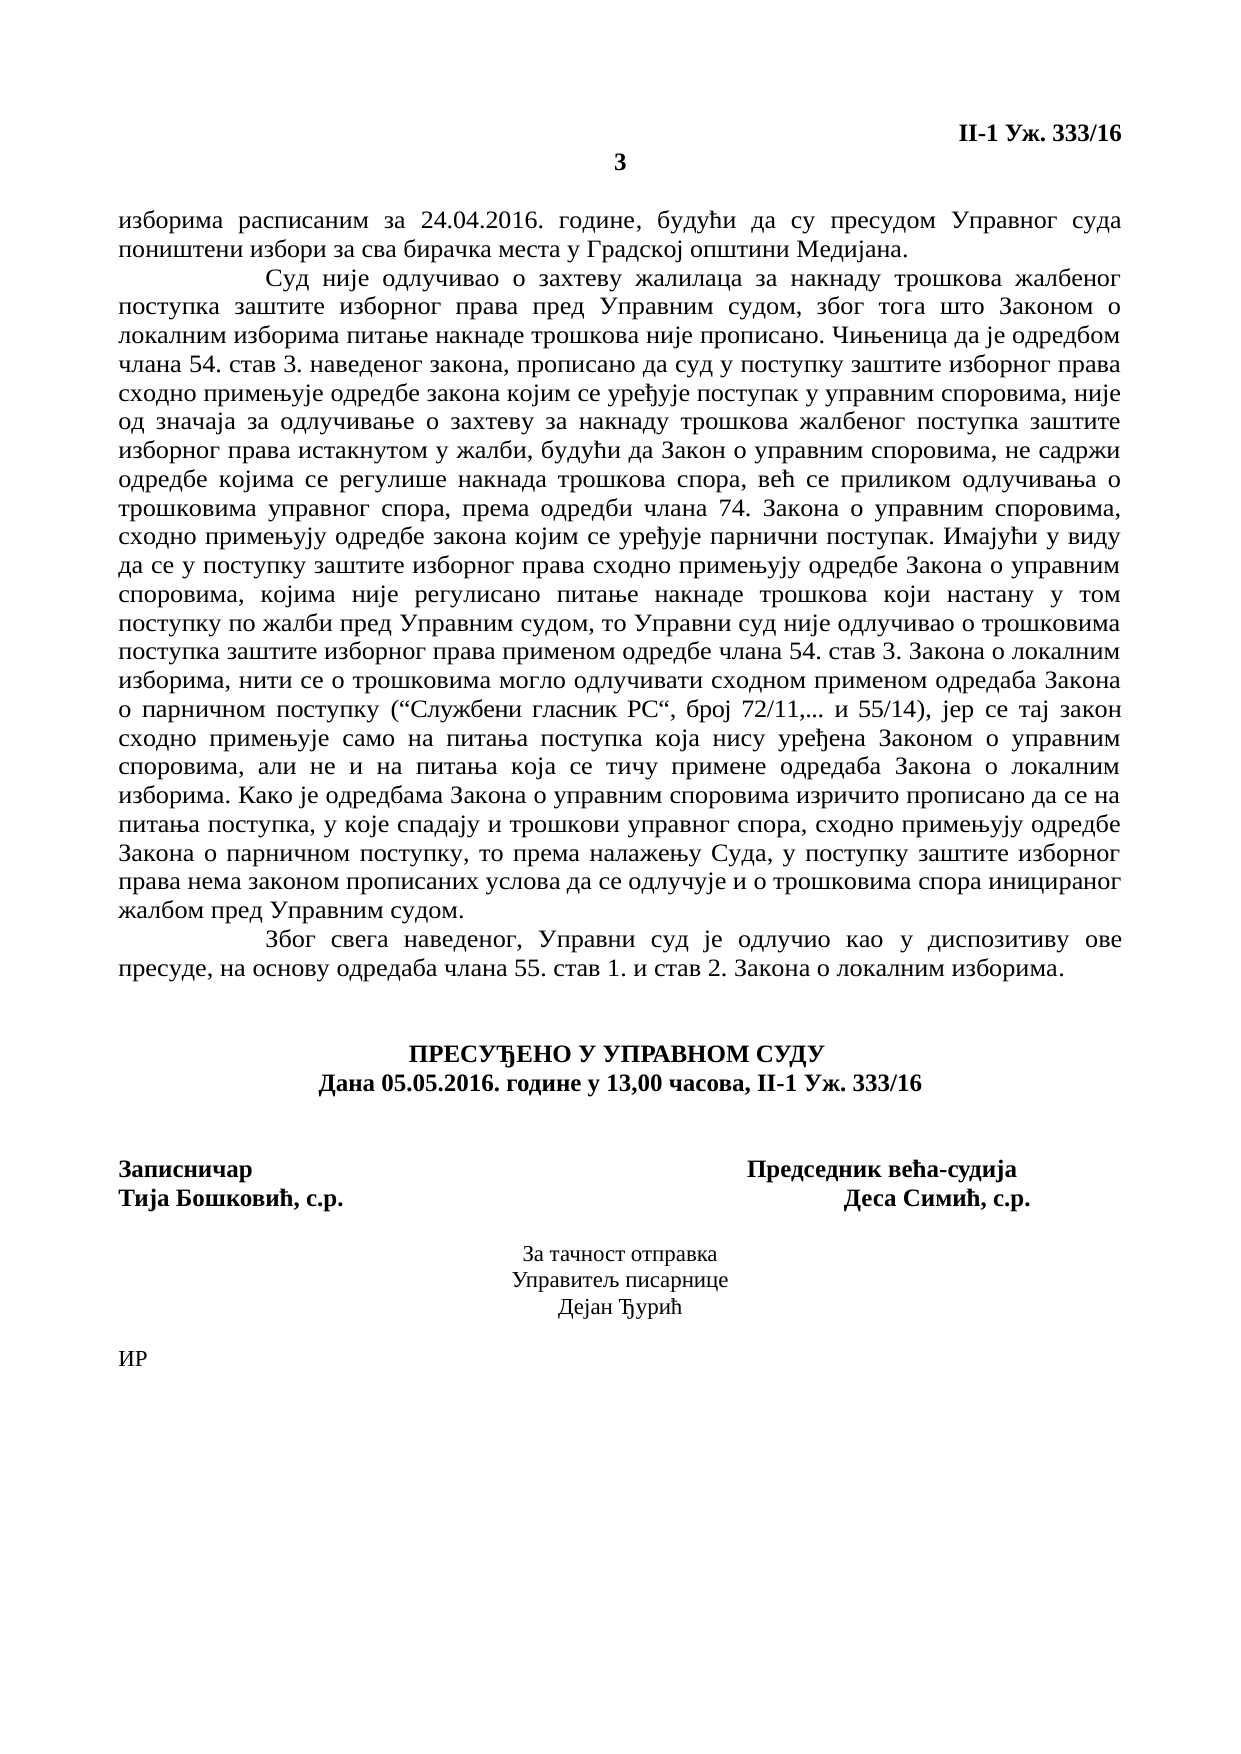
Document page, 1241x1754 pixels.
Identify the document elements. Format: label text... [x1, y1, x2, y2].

text Због свега наведеног, Управни суд је одлучио као у диспозитиву ове пресуде, на основу одредаба члана 55. став 1. и став 2. Закона о локалним изборима. [118, 924, 1122, 981]
text Тија Бошковић, с.р. Деса Симић, с.р. [118, 1183, 1122, 1211]
text За тачност отправка [118, 1240, 1122, 1266]
text Записничар Председник већа-судија [118, 1154, 1122, 1183]
text Дејан Ђурић [118, 1293, 1122, 1319]
text изборима расписаним за 24.04.2016. године, будући да су пресудом Управног суда поништени избори за сва бирачка места у Градској општини Медијана. [118, 205, 1122, 263]
text Управитељ писарнице [118, 1266, 1122, 1293]
text Дана 05.05.2016. године у 13,00 часова, II-1 Уж. 333/16 [118, 1068, 1122, 1096]
text Суд није одлучивао о захтеву жалилаца за накнаду трошкова жалбеног поступка заштите изборног права пред Управним судом, због тога што Законом о локалним изборима питање накнаде трошкова није прописано. Чињеница да је одредбом члана 54. став 3. наведеног закона, прописано да суд у поступку заштите изборног права сходно примењује одредбе закона којим се уређује поступак у управним споровима, није од значаја за одлучивање о захтеву за накнаду трошкова жалбеног поступка заштите изборног права истакнутом у жалби, будући да Закон о управним споровима, не садржи одредбе којима се регулише накнада трошкова спора, већ се приликом одлучивања о трошковима управног спора, према одредби члана 74. Закона о управним споровима, сходно примењују одредбе закона којим се уређује парнични поступак. Имајући у виду да се у поступку заштите изборног права сходно примењују одредбе Закона о управним споровима, којима није регулисано питање накнаде трошкова који настану у том поступку по жалби пред Управним судом, то Управни суд није одлучивао о трошковима поступка заштите изборног права применом одредбе члана 54. став 3. Закона о локалним изборима, нити се о трошковима могло одлучивати сходном применом одредаба Закона о парничном поступку (“Службени гласник РС“, број 72/11,... и 55/14), јер се тај закон сходно примењује само на питања поступка која нису уређена Законом о управним споровима, али не и на питања која се тичу примене одредаба Закона о локалним изборима. Како је одредбама Закона о управним споровима изричито прописано да се на питања поступка, у које спадају и трошкови управног спора, сходно примењују одредбе Закона о парничном поступку, то према налажењу Суда, у поступку заштите изборног права нема законом прописаних услова да се одлучује и о трошковима спора иницираног жалбом пред Управним судом. [118, 263, 1122, 924]
text ИР [118, 1346, 1122, 1372]
text ПРЕСУЂЕНО У УПРАВНОМ СУДУ [118, 1039, 1122, 1068]
